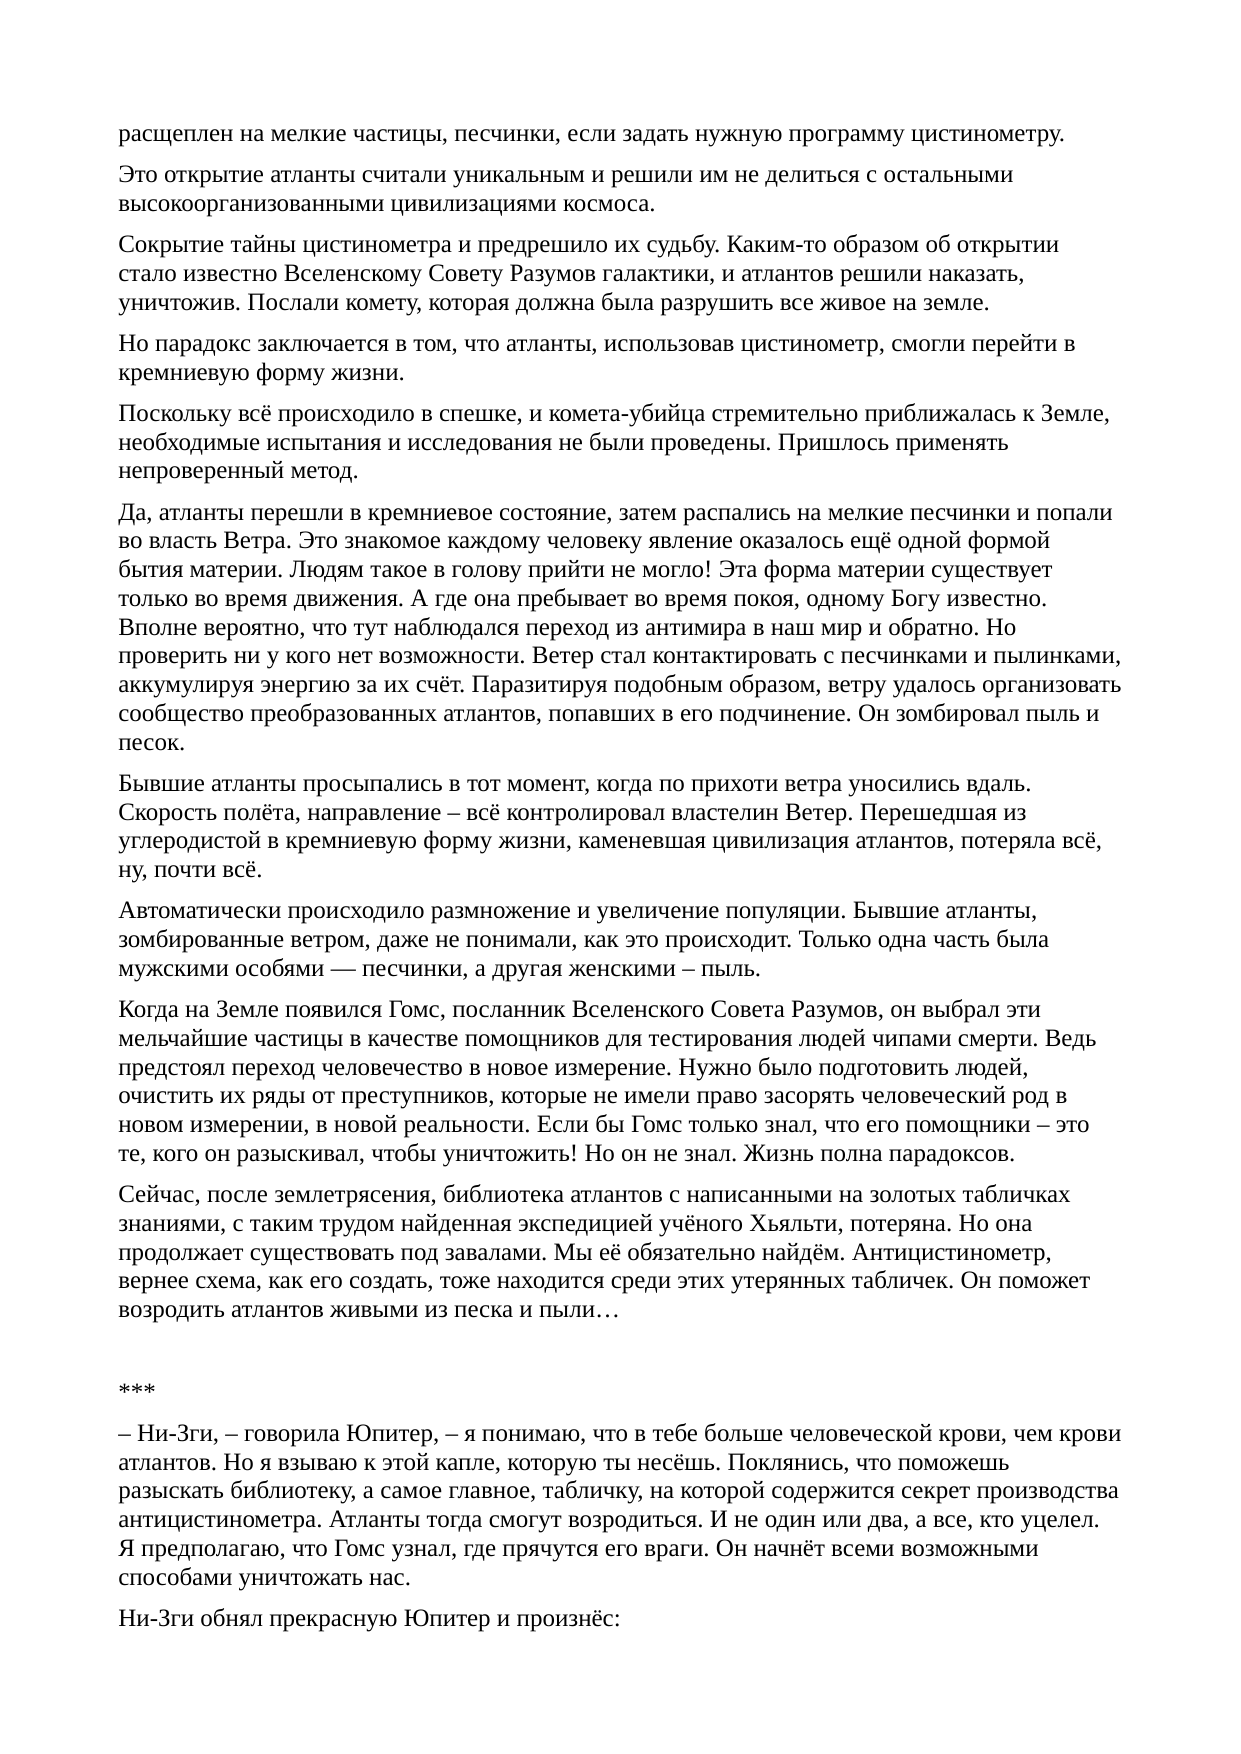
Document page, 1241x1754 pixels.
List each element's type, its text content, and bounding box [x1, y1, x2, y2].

text Ни-Зги обнял прекрасную Юпитер и произнёс: [118, 1603, 1122, 1632]
text Сейчас, после землетрясения, библиотека атлантов с написанными на золотых табличках знаниями, с таким трудом найденная экспедицией учёного Хьяльти, потеряна. Но она продолжает существовать под завалами. Мы её обязательно найдём. Антицистинометр, вернее схема, как его создать, тоже находится среди этих утерянных табличек. Он поможет возродить атлантов живыми из песка и пыли… [118, 1179, 1122, 1323]
text – Ни-Зги, – говорила Юпитер, – я понимаю, что в тебе больше человеческой крови, чем крови атлантов. Но я взываю к этой капле, которую ты несёшь. Поклянись, что поможешь разыскать библиотеку, а самое главное, табличку, на которой содержится секрет производства антицистинометра. Атланты тогда смогут возродиться. И не один или два, а все, кто уцелел. Я предполагаю, что Гомс узнал, где прячутся его враги. Он начнёт всеми возможными способами уничтожать нас. [118, 1418, 1122, 1591]
text Это открытие атланты считали уникальным и решили им не делиться с остальными высокоорганизованными цивилизациями космоса. [118, 159, 1122, 217]
text Но парадокс заключается в том, что атланты, использовав цистинометр, смогли перейти в кремниевую форму жизни. [118, 328, 1122, 386]
text Сокрытие тайны цистинометра и предрешило их судьбу. Каким-то образом об открытии стало известно Вселенскому Совету Разумов галактики, и атлантов решили наказать, уничтожив. Послали комету, которая должна была разрушить все живое на земле. [118, 229, 1122, 316]
text *** [118, 1377, 1122, 1406]
text Когда на Земле появился Гомс, посланник Вселенского Совета Разумов, он выбрал эти мельчайшие частицы в качестве помощников для тестирования людей чипами смерти. Ведь предстоял переход человечество в новое измерение. Нужно было подготовить людей, очистить их ряды от преступников, которые не имели право засорять человеческий род в новом измерении, в новой реальности. Если бы Гомс только знал, что его помощники – это те, кого он разыскивал, чтобы уничтожить! Но он не знал. Жизнь полна парадоксов. [118, 994, 1122, 1167]
text Автоматически происходило размножение и увеличение популяции. Бывшие атланты, зомбированные ветром, даже не понимали, как это происходит. Только одна часть была мужскими особями — песчинки, а другая женскими – пыль. [118, 896, 1122, 982]
text Да, атланты перешли в кремниевое состояние, затем распались на мелкие песчинки и попали во власть Ветра. Это знакомое каждому человеку явление оказалось ещё одной формой бытия материи. Людям такое в голову прийти не могло! Эта форма материи существует только во время движения. А где она пребывает во время покоя, одному Богу известно. Вполне вероятно, что тут наблюдался переход из антимира в наш мир и обратно. Но проверить ни у кого нет возможности. Ветер стал контактировать с песчинками и пылинками, аккумулируя энергию за их счёт. Паразитируя подобным образом, ветру удалось организовать сообщество преобразованных атлантов, попавших в его подчинение. Он зомбировал пыль и песок. [118, 497, 1122, 756]
text Поскольку всё происходило в спешке, и комета-убийца стремительно приближалась к Земле, необходимые испытания и исследования не были проведены. Пришлось применять непроверенный метод. [118, 398, 1122, 484]
text Бывшие атланты просыпались в тот момент, когда по прихоти ветра уносились вдаль. Скорость полёта, направление – всё контролировал властелин Ветер. Перешедшая из углеродистой в кремниевую форму жизни, каменевшая цивилизация атлантов, потеряла всё, ну, почти всё. [118, 768, 1122, 883]
text расщеплен на мелкие частицы, песчинки, если задать нужную программу цистинометру. [118, 118, 1122, 147]
